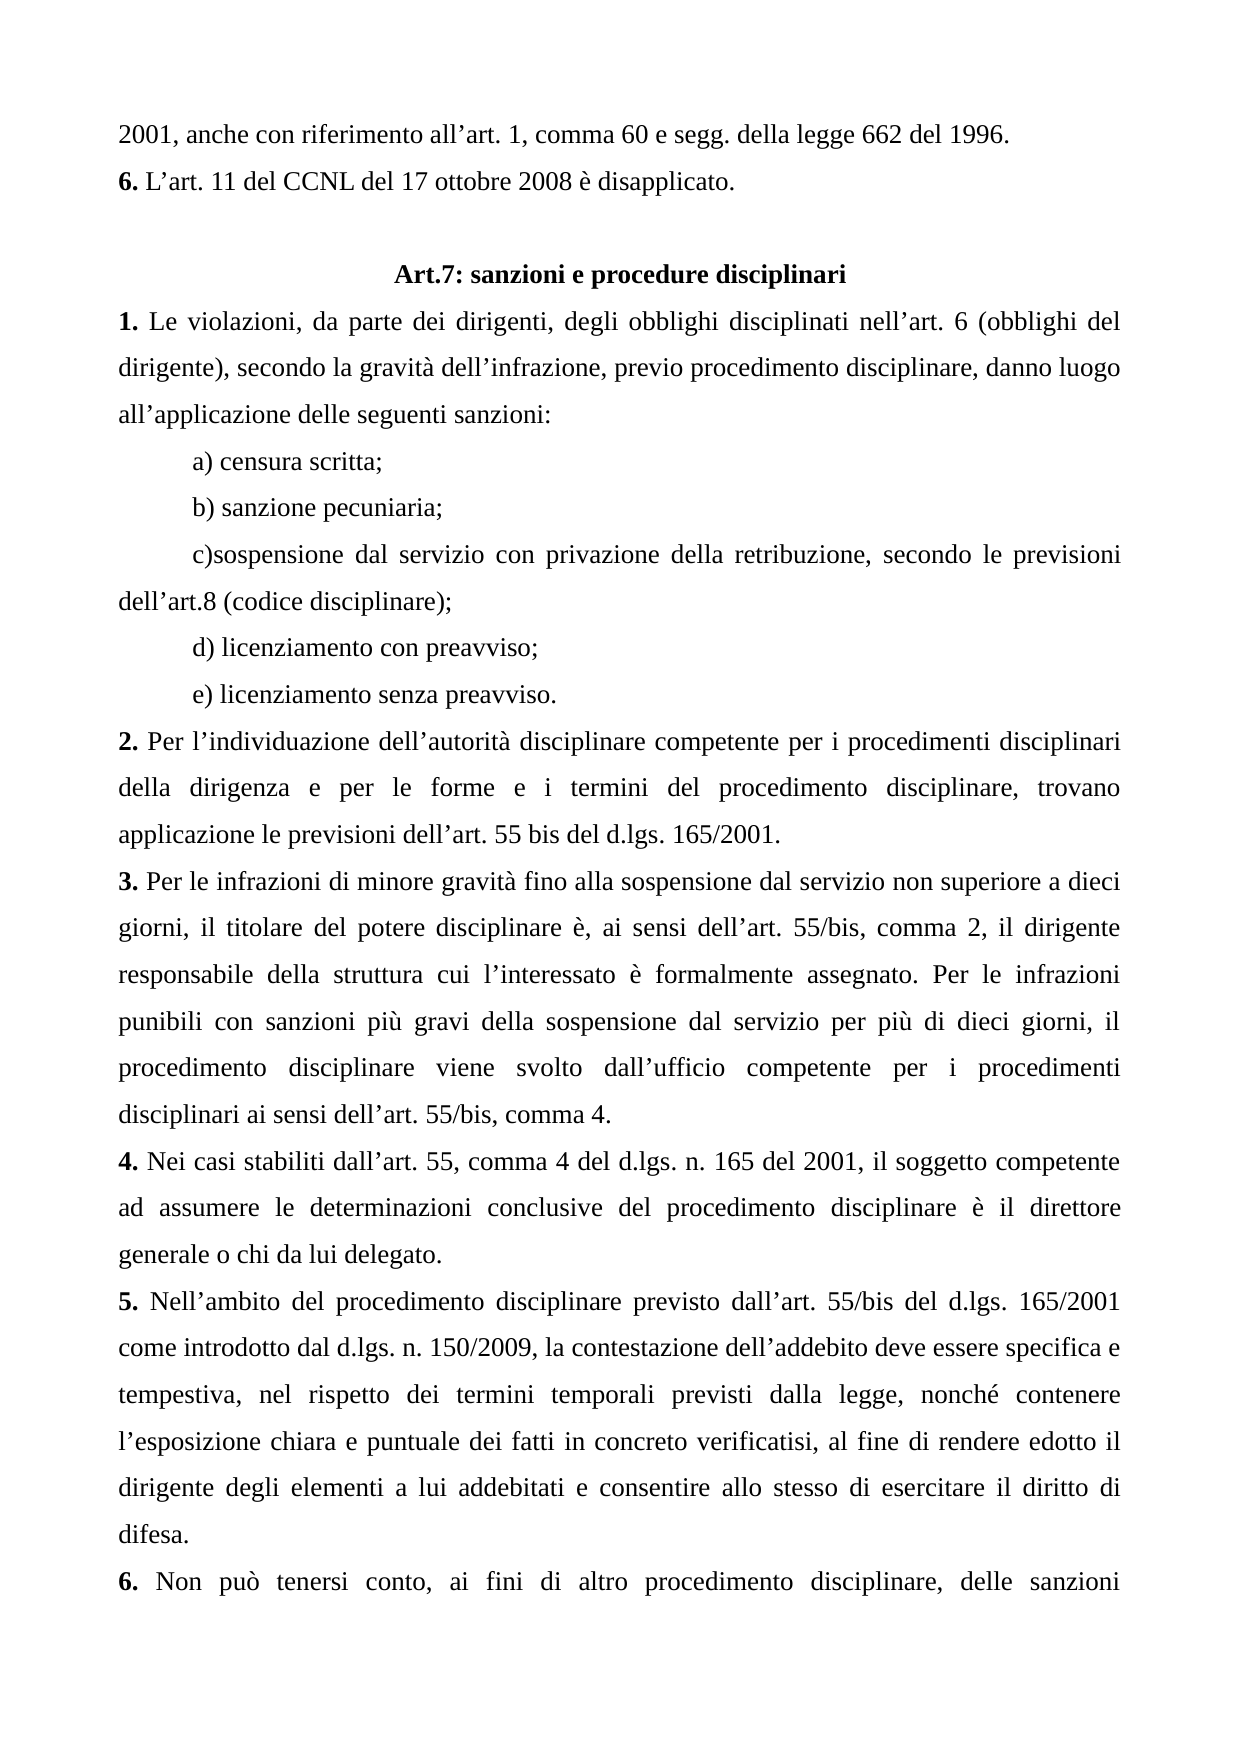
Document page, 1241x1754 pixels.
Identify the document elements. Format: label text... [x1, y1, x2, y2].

text 6. L’art. 11 del CCNL del 17 ottobre 2008 è disapplicato. [118, 165, 1122, 196]
text Art.7: sanzioni e procedure disciplinari [118, 258, 1122, 289]
text 4. Nei casi stabiliti dall’art. 55, comma 4 del d.lgs. n. 165 del 2001, il soggetto competente ad assumere le determinazioni conclusive del procedimento disciplinare è il direttore generale o chi da lui delegato. [118, 1145, 1122, 1269]
text 2001, anche con riferimento all’art. 1, comma 60 e segg. della legge 662 del 1996. [118, 118, 1122, 149]
text 1. Le violazioni, da parte dei dirigenti, degli obblighi disciplinati nell’art. 6 (obblighi del dirigente), secondo la gravità dell’infrazione, previo procedimento disciplinare, danno luogo all’applicazione delle seguenti sanzioni: [118, 305, 1122, 429]
text e) licenziamento senza preavviso. [118, 678, 1122, 709]
text 2. Per l’individuazione dell’autorità disciplinare competente per i procedimenti disciplinari della dirigenza e per le forme e i termini del procedimento disciplinare, trovano applicazione le previsioni dell’art. 55 bis del d.lgs. 165/2001. [118, 725, 1122, 849]
text 5. Nell’ambito del procedimento disciplinare previsto dall’art. 55/bis del d.lgs. 165/2001 come introdotto dal d.lgs. n. 150/2009, la contestazione dell’addebito deve essere specifica e tempestiva, nel rispetto dei termini temporali previsti dalla legge, nonché contenere l’esposizione chiara e puntuale dei fatti in concreto verificatisi, al fine di rendere edotto il dirigente degli elementi a lui addebitati e consentire allo stesso di esercitare il diritto di difesa. [118, 1285, 1122, 1549]
text 3. Per le infrazioni di minore gravità fino alla sospensione dal servizio non superiore a dieci giorni, il titolare del potere disciplinare è, ai sensi dell’art. 55/bis, comma 2, il dirigente responsabile della struttura cui l’interessato è formalmente assegnato. Per le infrazioni punibili con sanzioni più gravi della sospensione dal servizio per più di dieci giorni, il procedimento disciplinare viene svolto dall’ufficio competente per i procedimenti disciplinari ai sensi dell’art. 55/bis, comma 4. [118, 865, 1122, 1129]
text 6. Non può tenersi conto, ai fini di altro procedimento disciplinare, delle sanzioni [118, 1565, 1122, 1596]
text c)sospensione dal servizio con privazione della retribuzione, secondo le previsioni dell’art.8 (codice disciplinare); [118, 538, 1122, 616]
text d) licenziamento con preavviso; [118, 631, 1122, 663]
text b) sanzione pecuniaria; [118, 491, 1122, 523]
text a) censura scritta; [118, 445, 1122, 476]
